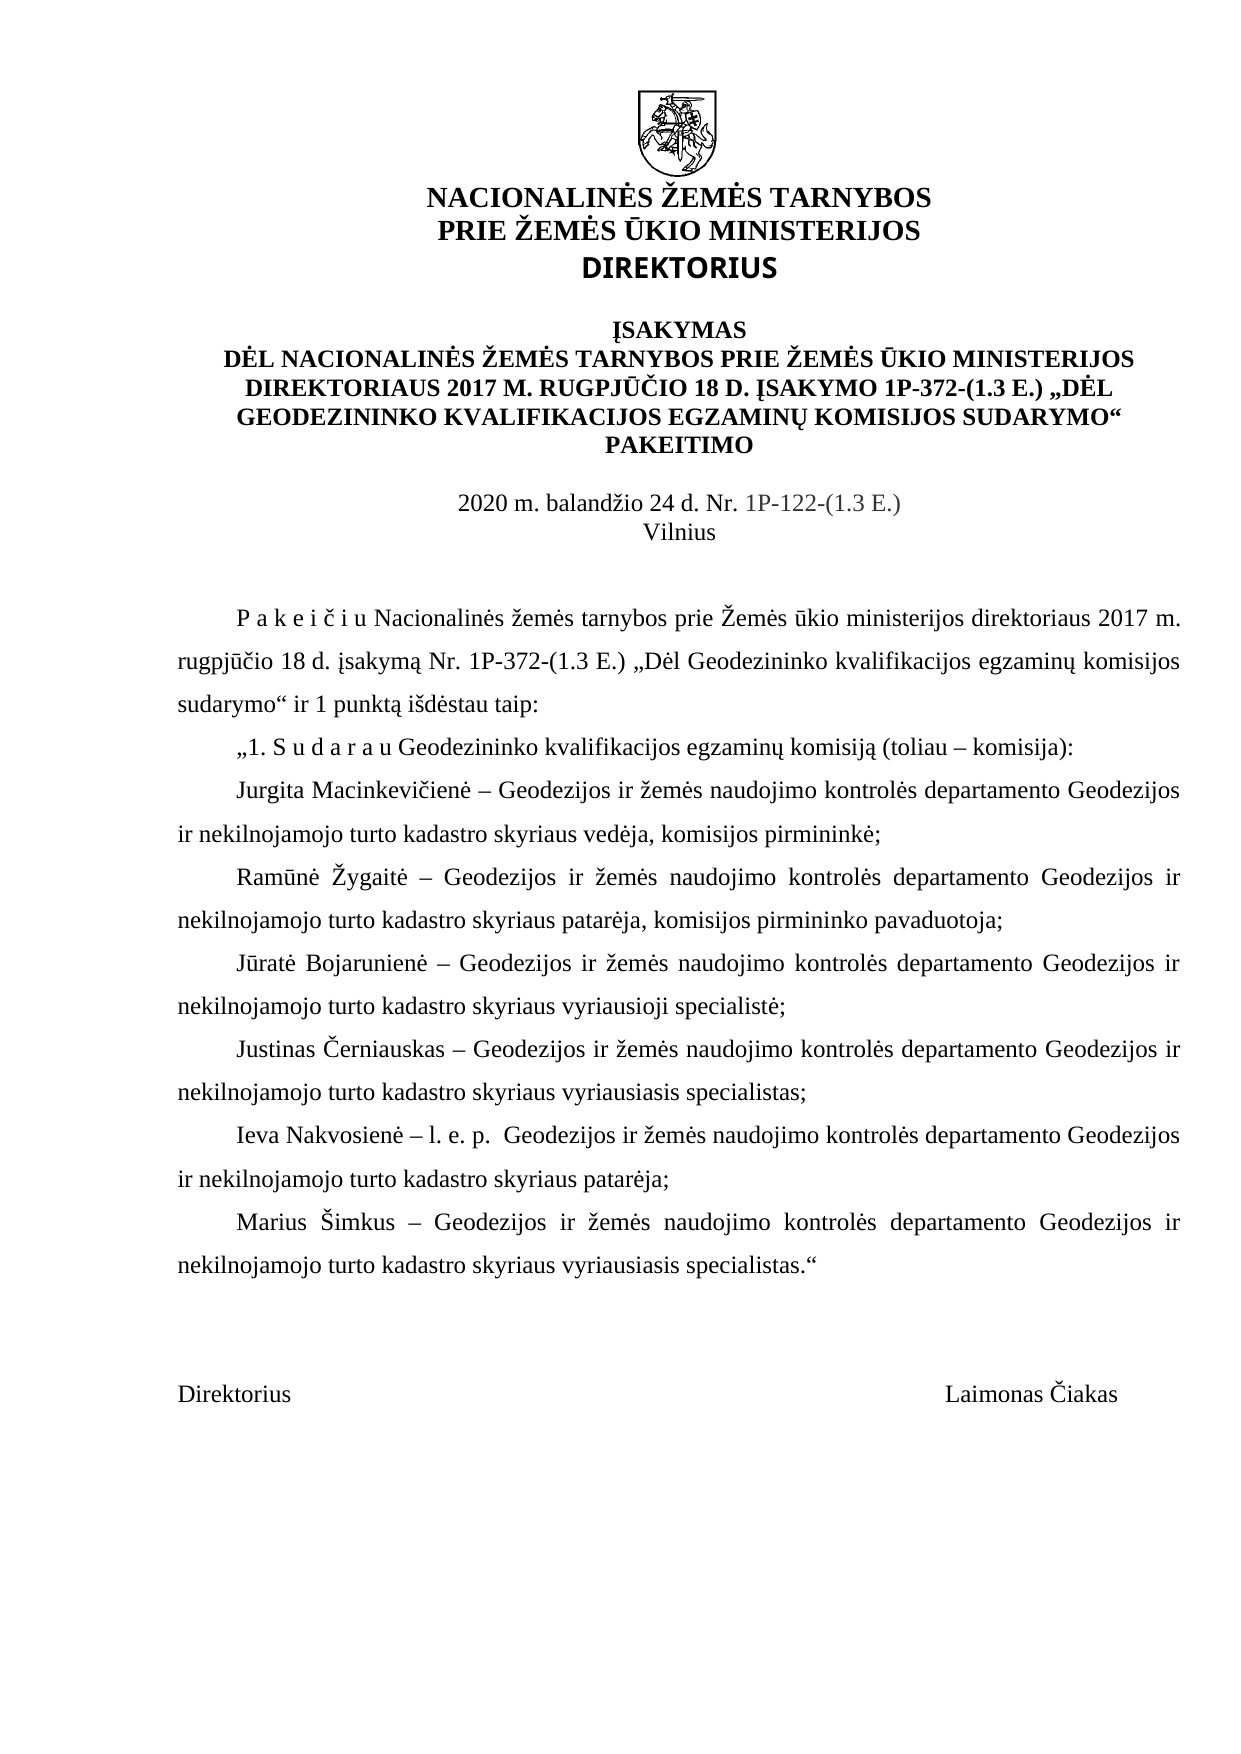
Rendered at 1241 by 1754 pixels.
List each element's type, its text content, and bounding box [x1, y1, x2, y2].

subtitle direktorius [177, 247, 1181, 287]
text Marius Šimkus – Geodezijos ir žemės naudojimo kontrolės departamento Geodezijos ir nekilnojamojo turto kadastro skyriaus vyriausiasis specialistas.“ [177, 1207, 1181, 1279]
text Jūratė Bojarunienė – Geodezijos ir žemės naudojimo kontrolės departamento Geodezijos ir nekilnojamojo turto kadastro skyriaus vyriausioji specialistė; [177, 948, 1181, 1020]
text Ramūnė Žygaitė – Geodezijos ir žemės naudojimo kontrolės departamento Geodezijos ir nekilnojamojo turto kadastro skyriaus patarėja, komisijos pirmininko pavaduotoja; [177, 862, 1181, 934]
text Vilnius [177, 517, 1181, 546]
text Justinas Černiauskas – Geodezijos ir žemės naudojimo kontrolės departamento Geodezijos ir nekilnojamojo turto kadastro skyriaus vyriausiasis specialistas; [177, 1034, 1181, 1106]
text DĖL NACIONALINĖS ŽEMĖS TARNYBOS PRIE ŽEMĖS ŪKIO MINISTERIJOS [177, 344, 1181, 373]
text Ieva Nakvosienė – l. e. p. Geodezijos ir žemės naudojimo kontrolės departamento Geodezijos ir nekilnojamojo turto kadastro skyriaus patarėja; [177, 1121, 1181, 1192]
text PRIE ŽEMĖS ŪKIO MINISTERIJOS [177, 213, 1181, 247]
text NacionalinĖs ŽemĖs tarnybos [177, 180, 1181, 213]
text įsakymas [177, 316, 1181, 344]
text P a k e i č i u Nacionalinės žemės tarnybos prie Žemės ūkio ministerijos direktoriaus 2017 m. rugpjūčio 18 d. įsakymą Nr. 1P-372-(1.3 E.) „Dėl Geodezininko kvalifikacijos egzaminų komisijos sudarymo“ ir 1 punktą išdėstau taip: [177, 603, 1181, 718]
text „1. S u d a r a u Geodezininko kvalifikacijos egzaminų komisiją (toliau – komisija): [177, 732, 1181, 761]
text Direktorius Laimonas Čiakas [177, 1379, 1181, 1408]
text Jurgita Macinkevičienė – Geodezijos ir žemės naudojimo kontrolės departamento Geodezijos ir nekilnojamojo turto kadastro skyriaus vedėja, komisijos pirmininkė; [177, 776, 1181, 847]
subtitle 2020 m. balandžio 24 d. Nr. 1P-122-(1.3 E.) [177, 488, 1181, 517]
text DIREKTORIAUS 2017 M. RUGPJŪČIO 18 D. ĮSAKYMO 1P-372-(1.3 E.) „DĖL GEODEZININKO KVALIFIKACIJOS EGZAMINŲ KOMISIJOS SUDARYMO“ PAKEITIMO [177, 373, 1181, 459]
